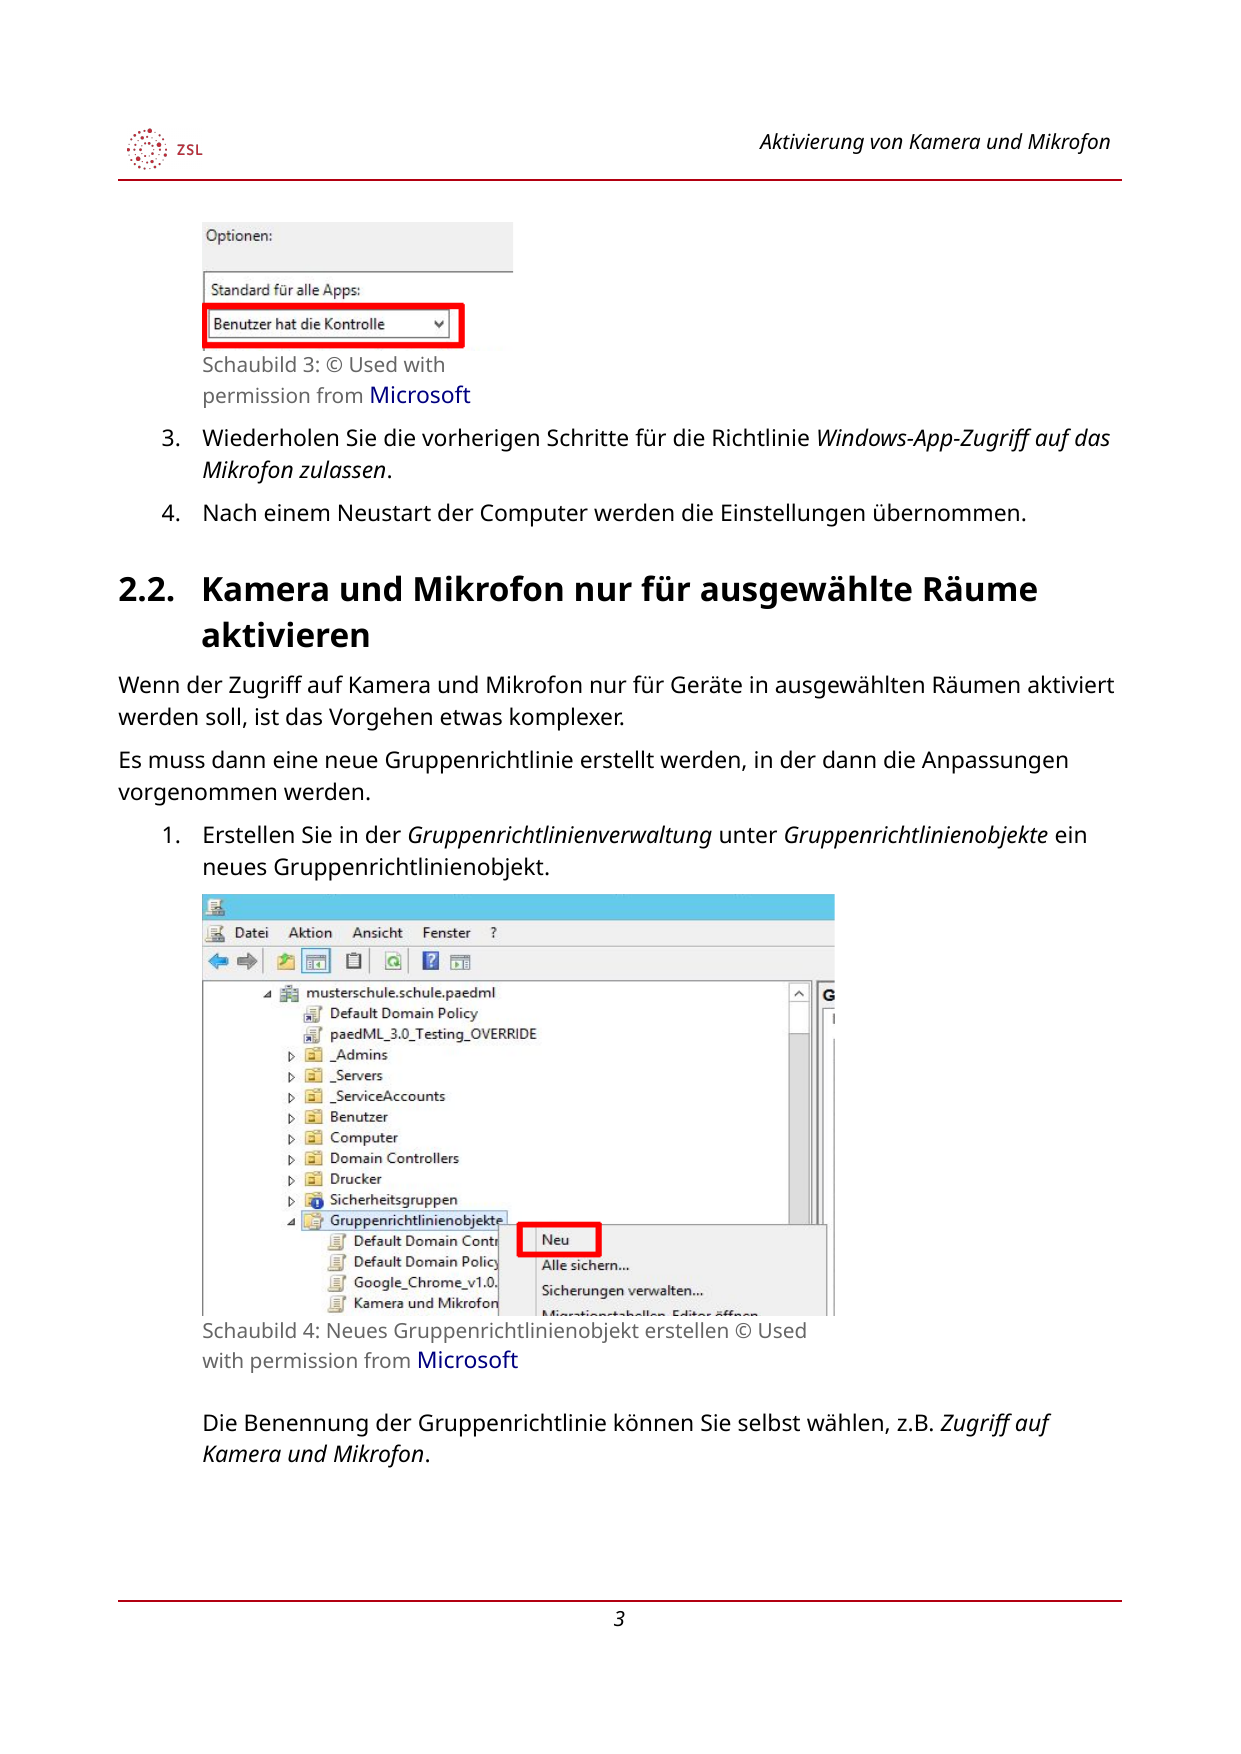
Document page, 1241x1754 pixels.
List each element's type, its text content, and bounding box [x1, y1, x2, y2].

text Wenn der Zugriff auf Kamera und Mikrofon nur für Geräte in ausgewählten Räumen aktiviert werden soll, ist das Vorgehen etwas komplexer. [118, 669, 1122, 732]
list [156, 210, 1122, 410]
list Erstellen Sie in der Gruppenrichtlinienverwaltung unter Gruppenrichtlinienobjekte ein neues Gruppenrichtlinienobjekt. Die Benennung der Gruppenrichtlinie können Sie selbst wählen, z.B. Zugriff auf Kamera und Mikrofon. [156, 819, 1122, 1469]
picture [127, 128, 203, 170]
picture [202, 222, 514, 351]
list Schaubild 4: Neues Gruppenrichtlinienobjekt erstellen © Used with permission from Microsoft [202, 1316, 834, 1376]
list Nach einem Neustart der Computer werden die Einstellungen übernommen. [156, 497, 1122, 529]
text Es muss dann eine neue Gruppenrichtlinie erstellt werden, in der dann die Anpassungen vorgenommen werden. [118, 744, 1122, 807]
list Schaubild 3: © Used with permission from Microsoft [202, 351, 513, 410]
list Wiederholen Sie die vorherigen Schritte für die Richtlinie Windows-App-Zugriff auf das Mikrofon zulassen. [156, 422, 1122, 485]
picture [202, 894, 835, 1316]
subtitle Kamera und Mikrofon nur für ausgewählte Räume aktivieren [118, 566, 1122, 657]
